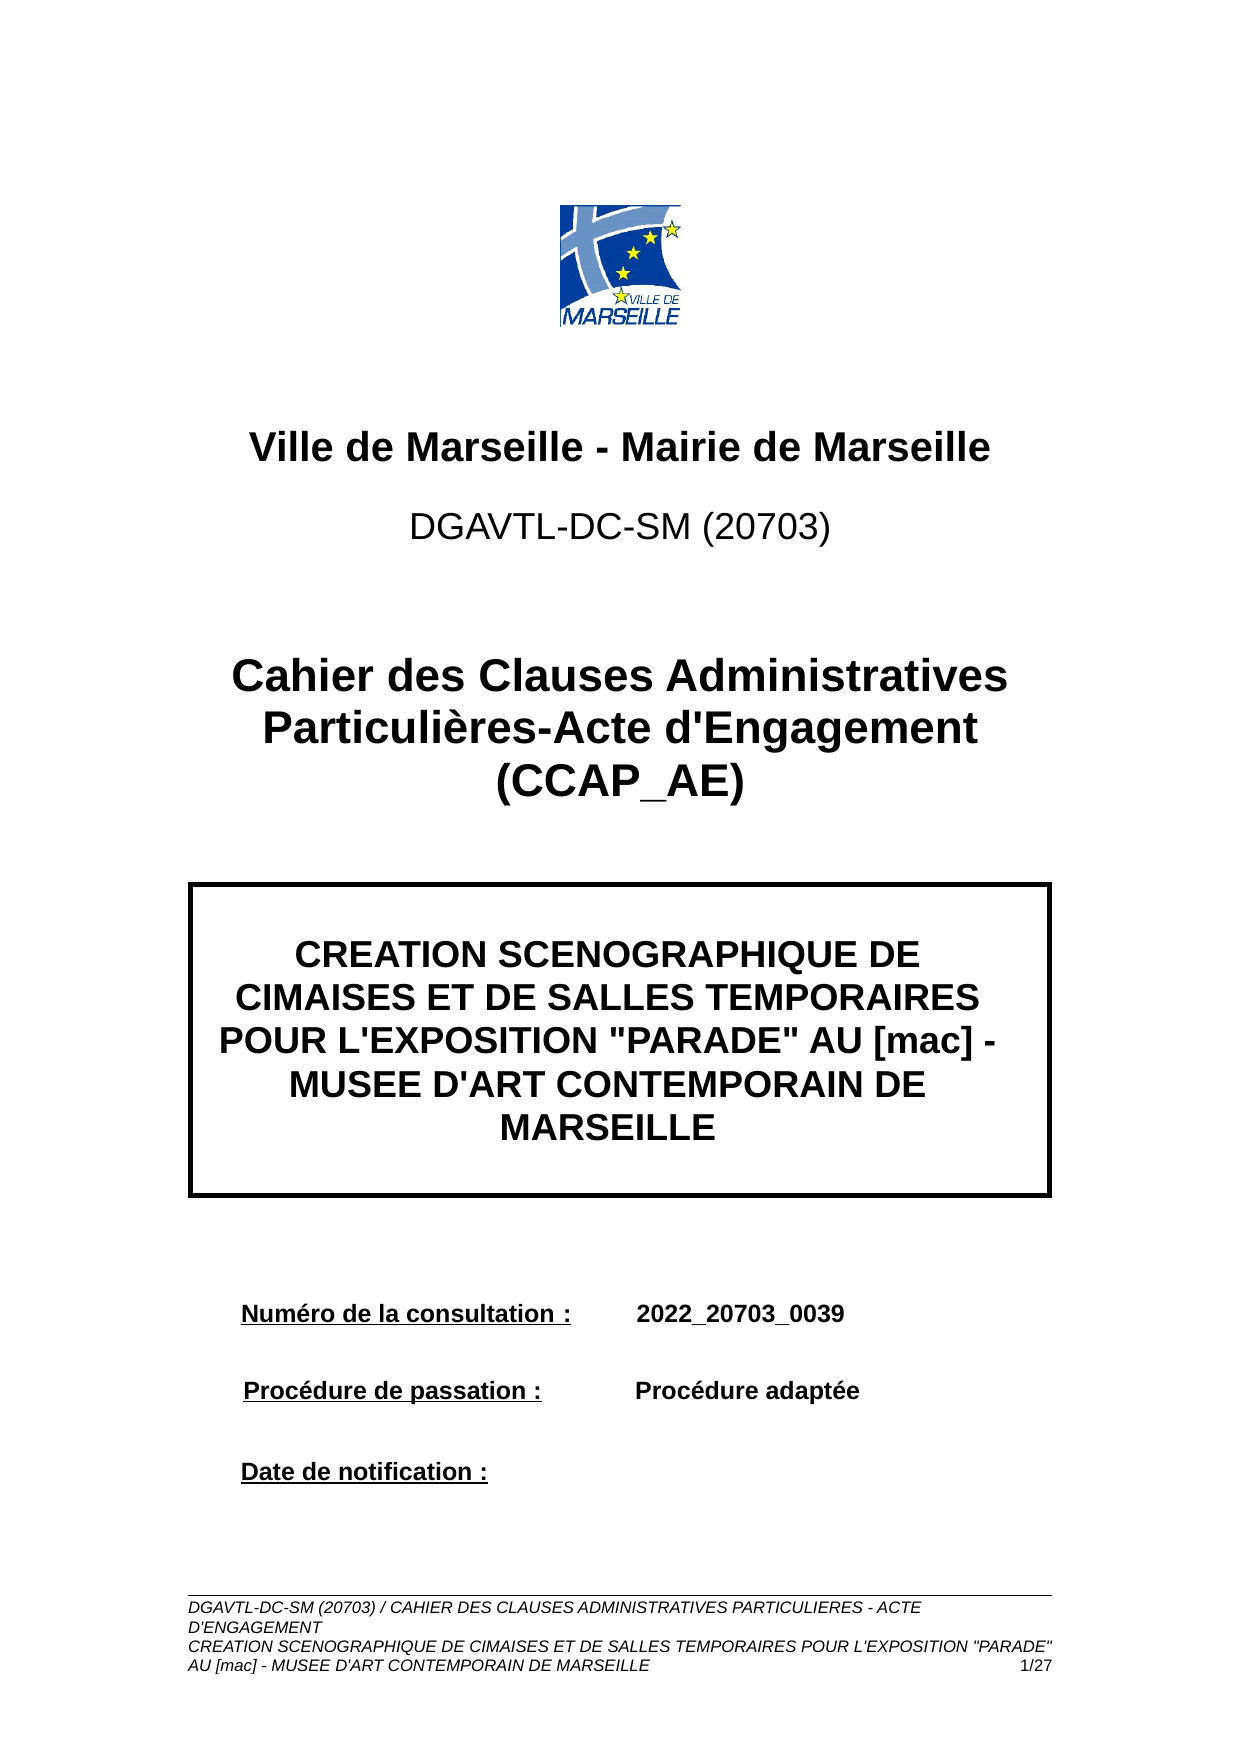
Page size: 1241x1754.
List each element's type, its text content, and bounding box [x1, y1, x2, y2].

text Ville de Marseille - Mairie de Marseille [188, 423, 1052, 471]
text Procédure de passation : Procédure adaptée [243, 1376, 1052, 1405]
text CREATION SCENOGRAPHIQUE DE CIMAISES ET DE SALLES TEMPORAIRES POUR L'EXPOSITION "PARADE" AU [mac] - MUSEE D'ART CONTEMPORAIN DE MARSEILLE [193, 925, 1047, 1148]
text Numéro de la consultation : 2022_20703_0039 [241, 1299, 1052, 1328]
text DGAVTL-DC-SM (20703) [188, 504, 1052, 547]
text Date de notification : [241, 1457, 1052, 1486]
text Cahier des Clauses Administratives Particulières-Acte d'Engagement (CCAP_AE) [188, 648, 1052, 806]
